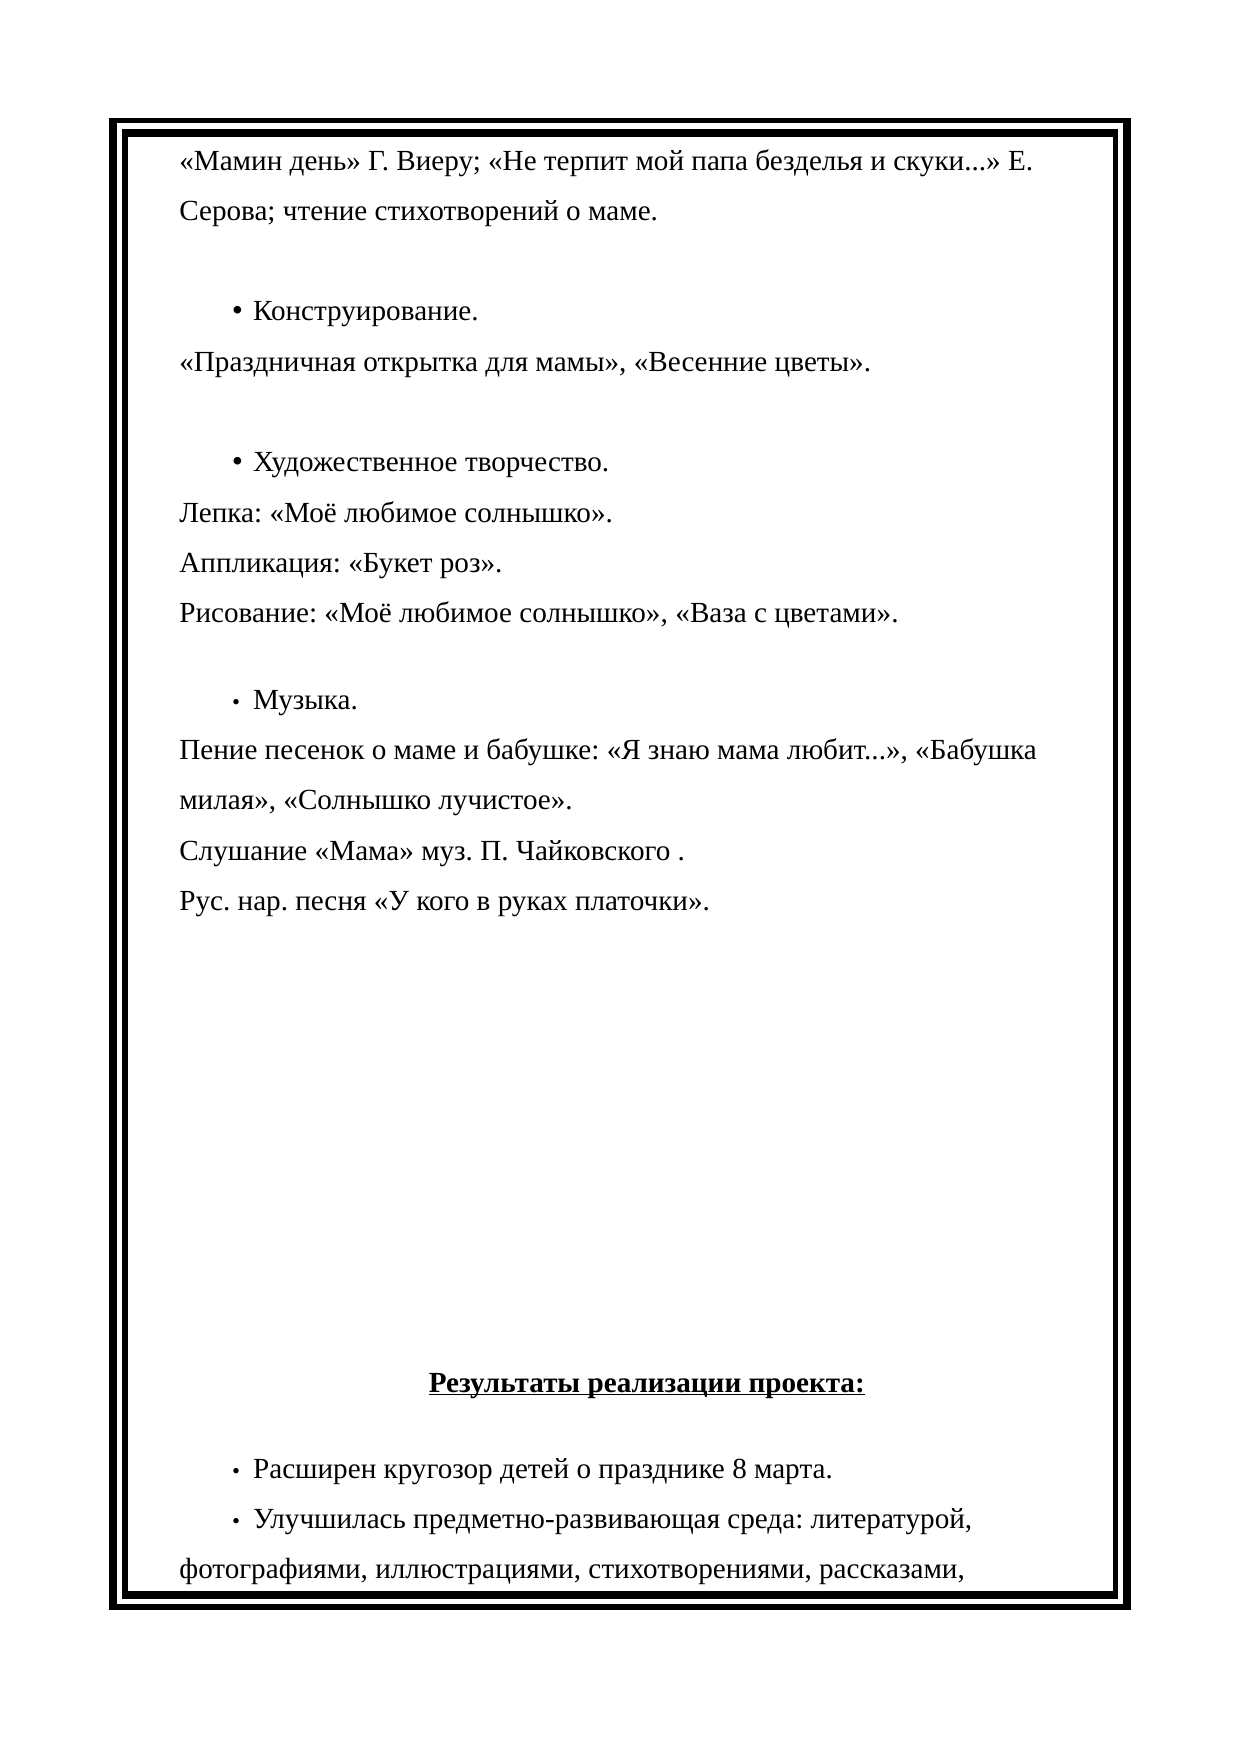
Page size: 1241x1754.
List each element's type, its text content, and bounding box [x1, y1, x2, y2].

table_header Информационная карта педагогического проекта Продолжительность проекта: краткосрочный (2 недели). Тип проекта: информационно-творческий. 1 этап. Целеполагание. Участники проекта: Воспитатели группы. Дети средней группы «Б». Родители. Формы работы: игровая, познавательная, продуктивная, работа с родителями. Проблема, значимая для детей на решение которой направлен проект: дети недостаточно знают о своих мамах, бабушках, о весеннем празднике 8 марта. Актуальность проекта: С самого раннего возраста ребенок должен помнить о том, что где бы он ни находился и чем бы ни занимался, самым дорогим и любимым человеком для него остается мама. Мама - это доброта и ласка, любовь и понимание, забота и поддержка. Дети должны понимать и помнить, кем для них является мама, какой любви, заботы, и уважения она заслуживает. Цель: Поиск нетрадиционных форм творческой деятельности и проведение утренника, посвященного Международному женскому дню — 8 марта; воспитание чуткого, доброго, заботливого отношения к маме. Задачи: Пополнить предметно-развивающую среду по теме проекта. Уточнить представление детей о семье. Вспомнить с детьми имена и отчества мам и бабушек. Формировать умение составлять описательный рассказ о маме с опорой на алгоритм. Способствовать развитию творческих способностей воспитанников: привлекать детей к подготовке праздника, к изготовлению подарков мамам-цветов. Развивать у детей доброе и заботливое отношение к своей маме: желание помогать ей, радовать ее своими добрыми поступками и делами. Задачи для педагогов: Составить план проекта и осуществить его реализацию в разных видах детской деятельности; Оказывать детям помощь в выявлении проблемы, в поиске ее решения. Задачи для родителей: Создать в семье благоприятные условия для развития личности ребенка в совместной подготовке выставки рисунков «Наши мамы»; Ознакомление детей с художественной литературой. 2 этап. Разработка проекта. Форма проведения итогового мероприятия: Праздничный утренник «Мама-солнышко моё» Продукт проекта: Для детей: рисунки и поделки. Для педагогов: презентация проекта, конспекты мероприятий, образец планирования. Для родителей: материалы для консультации- папки передвижки. Образцы совместного творчества, интерес к новому сотрудничеству с ДОУ. Ожидаемые результаты проекта: Дети и их родители: сформируется целостное представление о празднике Международном женском дне. Педагог: Овладение техникой проектной деятельности высокий уровень коммуникации детей, их речевая активность. 3 этап. Выполнение проекта. План реализации проекта Образовательные области: Физическая культура. Подвижные игры: «Собери цветок», «Ты лети цветок весенний». «Солнышко, солнышко...», «Кошка и котята». Социализация. «Составь фигуру девочки, составь фигуру мальчика», «Чьи детки?», «Что сначала, что потом?». Безопасность. Беседа «Близкие и чужие люди. Кто они?». Труд. Рассматривание альбома «Мамины помощники». Познание. «Мамы всякие нужны», «Мама, мамочка, мамуля!». Коммуникация. «8 марта — праздник мам». Чтение художественной литературы. «Мамин день» Г. Виеру; «Не терпит мой папа безделья и скуки...» Е. Серова; чтение стихотворений о маме. Конструирование. «Праздничная открытка для мамы», «Весенние цветы». Художественное творчество. Лепка: «Моё любимое солнышко». Аппликация: «Букет роз». Рисование: «Моё любимое солнышко», «Ваза с цветами». Музыка. Пение песенок о маме и бабушке: «Я знаю мама любит...», «Бабушка милая», «Солнышко лучистое». Слушание «Мама» муз. П. Чайковского . Рус. нар. песня «У кого в руках платочки». Результаты реализации проекта: Расширен кругозор детей о празднике 8 марта. Улучшилась предметно-развивающая среда: литературой, фотографиями, иллюстрациями, стихотворениями, рассказами, загадками. У детей сформированы творческие способности, познавательная активность, любознательность, коммуникативные навыки. Воспитанники и их родители приняли активное участие в подготовке к празднику 8 марта. [128, 137, 1113, 1591]
table_header Информационная карта педагогического проекта Продолжительность проекта: краткосрочный (2 недели). Тип проекта: информационно-творческий. 1 этап. Целеполагание. Участники проекта: Воспитатели группы. Дети средней группы «Б». Родители. Формы работы: игровая, познавательная, продуктивная, работа с родителями. Проблема, значимая для детей на решение которой направлен проект: дети недостаточно знают о своих мамах, бабушках, о весеннем празднике 8 марта. Актуальность проекта: С самого раннего возраста ребенок должен помнить о том, что где бы он ни находился и чем бы ни занимался, самым дорогим и любимым человеком для него остается мама. Мама - это доброта и ласка, любовь и понимание, забота и поддержка. Дети должны понимать и помнить, кем для них является мама, какой любви, заботы, и уважения она заслуживает. Цель: Поиск нетрадиционных форм творческой деятельности и проведение утренника, посвященного Международному женскому дню — 8 марта; воспитание чуткого, доброго, заботливого отношения к маме. Задачи: Пополнить предметно-развивающую среду по теме проекта. Уточнить представление детей о семье. Вспомнить с детьми имена и отчества мам и бабушек. Формировать умение составлять описательный рассказ о маме с опорой на алгоритм. Способствовать развитию творческих способностей воспитанников: привлекать детей к подготовке праздника, к изготовлению подарков мамам-цветов. Развивать у детей доброе и заботливое отношение к своей маме: желание помогать ей, радовать ее своими добрыми поступками и делами. Задачи для педагогов: Составить план проекта и осуществить его реализацию в разных видах детской деятельности; Оказывать детям помощь в выявлении проблемы, в поиске ее решения. Задачи для родителей: Создать в семье благоприятные условия для развития личности ребенка в совместной подготовке выставки рисунков «Наши мамы»; Ознакомление детей с художественной литературой. 2 этап. Разработка проекта. Форма проведения итогового мероприятия: Праздничный утренник «Мама-солнышко моё» Продукт проекта: Для детей: рисунки и поделки. Для педагогов: презентация проекта, конспекты мероприятий, образец планирования. Для родителей: материалы для консультации- папки передвижки. Образцы совместного творчества, интерес к новому сотрудничеству с ДОУ. Ожидаемые результаты проекта: Дети и их родители: сформируется целостное представление о празднике Международном женском дне. Педагог: Овладение техникой проектной деятельности высокий уровень коммуникации детей, их речевая активность. 3 этап. Выполнение проекта. План реализации проекта Образовательные области: Физическая культура. Подвижные игры: «Собери цветок», «Ты лети цветок весенний». «Солнышко, солнышко...», «Кошка и котята». Социализация. «Составь фигуру девочки, составь фигуру мальчика», «Чьи детки?», «Что сначала, что потом?». Безопасность. Беседа «Близкие и чужие люди. Кто они?». Труд. Рассматривание альбома «Мамины помощники». Познание. «Мамы всякие нужны», «Мама, мамочка, мамуля!». Коммуникация. «8 марта — праздник мам». Чтение художественной литературы. «Мамин день» Г. Виеру; «Не терпит мой папа безделья и скуки...» Е. Серова; чтение стихотворений о маме. Конструирование. «Праздничная открытка для мамы», «Весенние цветы». Художественное творчество. Лепка: «Моё любимое солнышко». Аппликация: «Букет роз». Рисование: «Моё любимое солнышко», «Ваза с цветами». Музыка. Пение песенок о маме и бабушке: «Я знаю мама любит...», «Бабушка милая», «Солнышко лучистое». Слушание «Мама» муз. П. Чайковского . Рус. нар. песня «У кого в руках платочки». Результаты реализации проекта: Расширен кругозор детей о празднике 8 марта. Улучшилась предметно-развивающая среда: литературой, фотографиями, иллюстрациями, стихотворениями, рассказами, загадками. У детей сформированы творческие способности, познавательная активность, любознательность, коммуникативные навыки. Воспитанники и их родители приняли активное участие в подготовке к празднику 8 марта. [118, 123, 1122, 1591]
